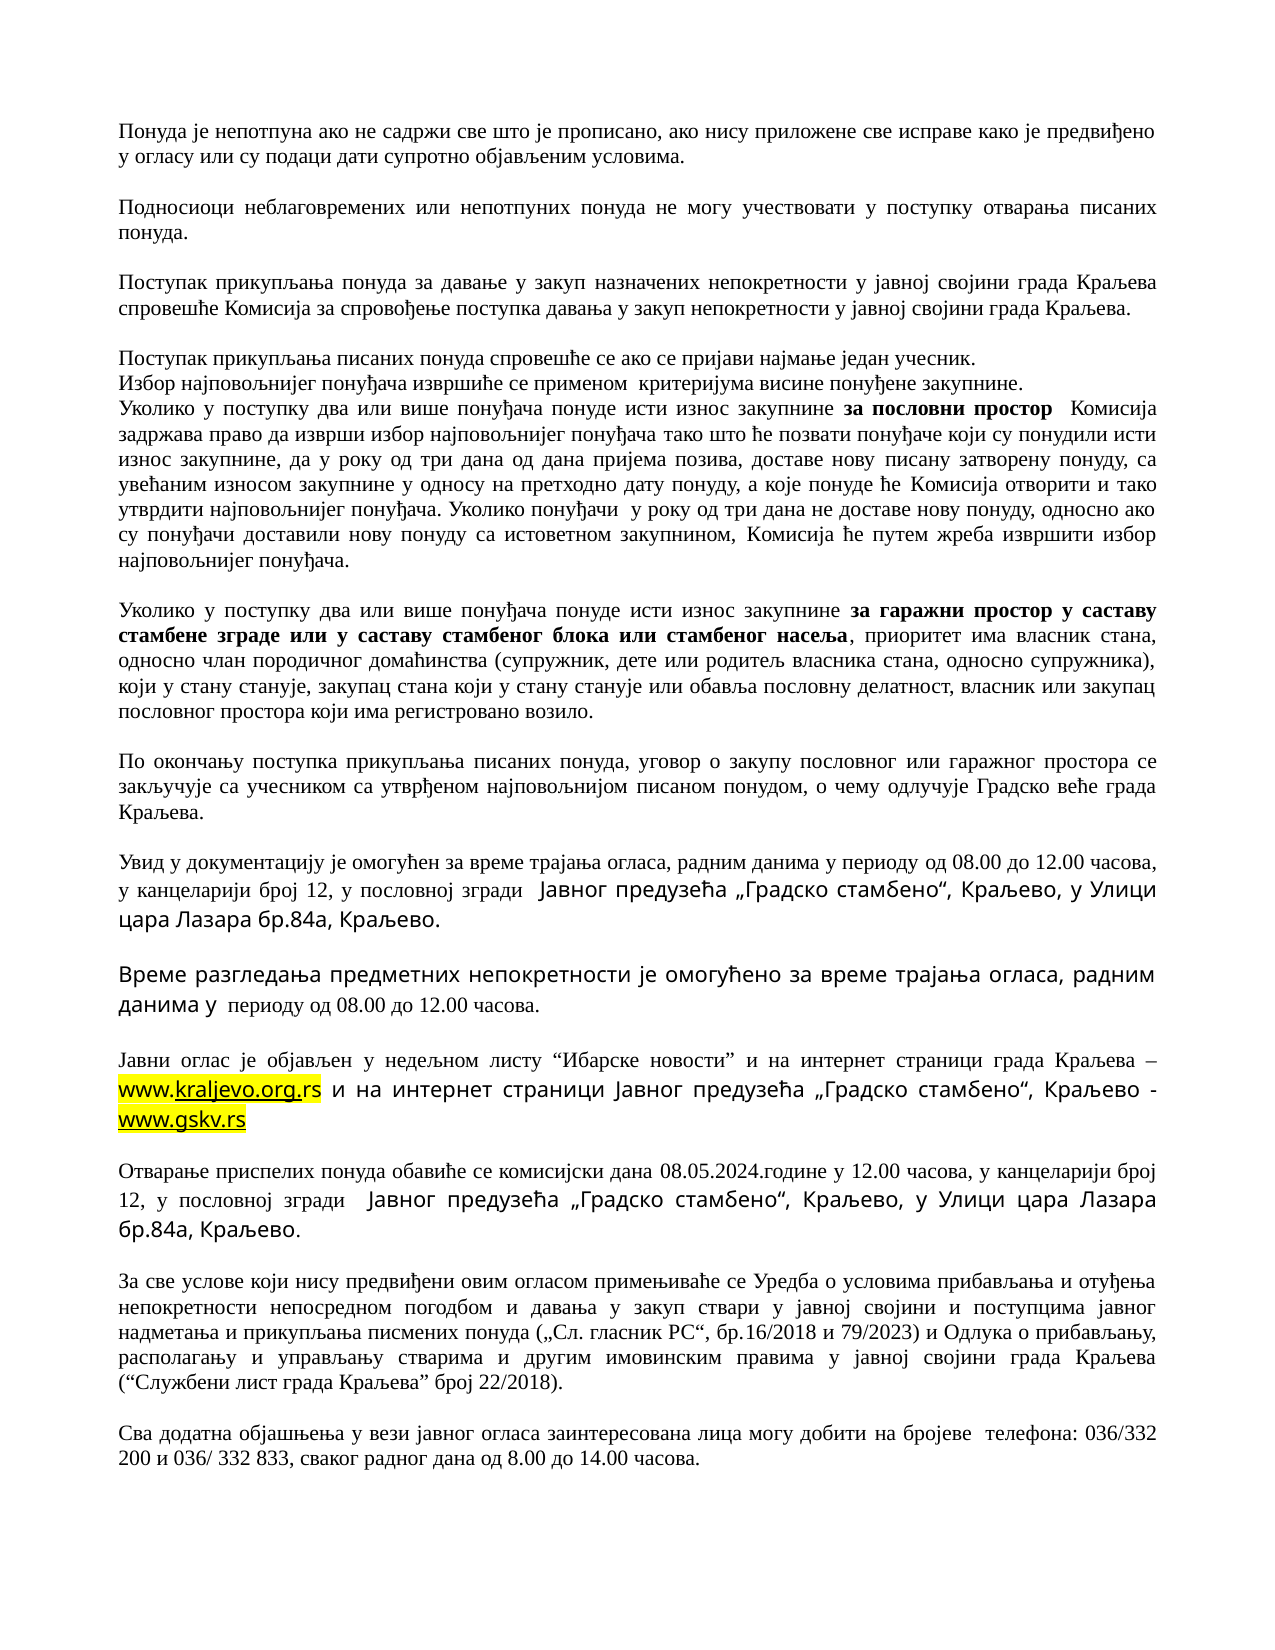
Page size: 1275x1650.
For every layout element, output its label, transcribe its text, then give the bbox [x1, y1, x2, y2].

text По окончању поступка прикупљања писаних понуда, уговор о закупу пословног или гаражног простора се закључује са учесником са утврђеном најповољнијом писаном понудом, о чему одлучује Градско веће града Краљева. [118, 748, 1157, 824]
text Јавни оглас је објављен у недељном листу “Ибарске новости” и на интернет страници града Краљева – www.kraljevo.org.rs и на интернет страници Јавног предузећа „Градско стамбено“, Краљево - www.gskv.rs [118, 1044, 1157, 1133]
text Уколико у поступку два или више понуђача понуде исти износ закупнине за пословни простор Комисија задржава право да изврши избор најповољнијег понуђача тако што ће позвати понуђаче који су понудили исти износ закупнине, да у року од три дана од дана пријема позива, доставе нову писану затворену понуду, са увећаним износом закупнине у односу на претходно дату понуду, а које понуде ће Комисија отворити и тако утврдити најповољнијег понуђача. Уколико понуђачи у року од три дана не доставе нову понуду, односно ако су понуђачи доставили нову понуду са истоветном закупнином, Комисија ће путем жреба извршити избор најповољнијег понуђача. [118, 395, 1157, 572]
text Уколико у поступку два или више понуђача понуде исти износ закупнине за гаражни простор у саставу стамбене зграде или у саставу стамбеног блока или стамбеног насеља, приоритет има власник стана, односно члан породичног домаћинства (супружник, дете или родитељ власника стана, односно супружника), који у стану станује, закупац стана који у стану станује или обавља пословну делатност, власник или закупац пословног простора који има регистровано возило. [118, 597, 1157, 723]
text Сва додатна објашњења у вези јавног огласа заинтересована лица могу добити на бројеве телефона: 036/332 200 и 036/ 332 833, сваког радног дана од 8.00 до 14.00 часова. [118, 1420, 1157, 1470]
text За све услове који нису предвиђени овим огласом примењиваће се Уредба о условима прибављања и отуђења непокретности непосредном погодбом и давања у закуп ствари у јавној својини и поступцима јавног надметања и прикупљања писмених понуда („Сл. гласник РС“, бр.16/2018 и 79/2023) и Одлука о прибављању, располагању и управљању стварима и другим имовинским правима у јавној својини града Краљева (“Службени лист града Краљева” број 22/2018). [118, 1268, 1157, 1394]
text Понуда је непотпуна ако не садржи све што је прописано, ако нису приложене све исправе како је предвиђено у огласу или су подаци дати супротно објављеним условима. [118, 118, 1157, 168]
text Поступак прикупљања писаних понуда спровешће се ако се пријави најмање један учесник. [118, 345, 1157, 370]
text Подносиоци неблаговремених или непотпуних понуда не могу учествовати у поступку отварања писаних понуда. [118, 194, 1157, 244]
text Избор најповољнијег понуђача извршиће се применом критеријума висине понуђене закупнине. [118, 370, 1157, 395]
text Поступак прикупљања понуда за давање у закуп назначених непокретности у јавној својини града Краљева спровешће Комисија за спровођење поступка давања у закуп непокретности у јавној својини града Краљева. [118, 269, 1157, 320]
text Увид у документацију је омогућен за време трајања огласа, радним данима у периоду од 08.00 до 12.00 часова, у канцеларији број 12, у пословној згради Јавног предузећа „Градско стамбено“, Краљево, у Улици цара Лазара бр.84а, Краљево. [118, 849, 1157, 934]
text Отварање приспелих понуда обавиће се комисијски дана 08.05.2024.године у 12.00 часова, у канцеларији број 12, у пословној згради Јавног предузећа „Градско стамбено“, Краљево, у Улици цара Лазара бр.84а, Краљево. [118, 1158, 1157, 1243]
text Време разгледања предметних непокретности је омогућено за време трајања огласа, радним данима у периоду од 08.00 до 12.00 часова. [118, 959, 1157, 1019]
